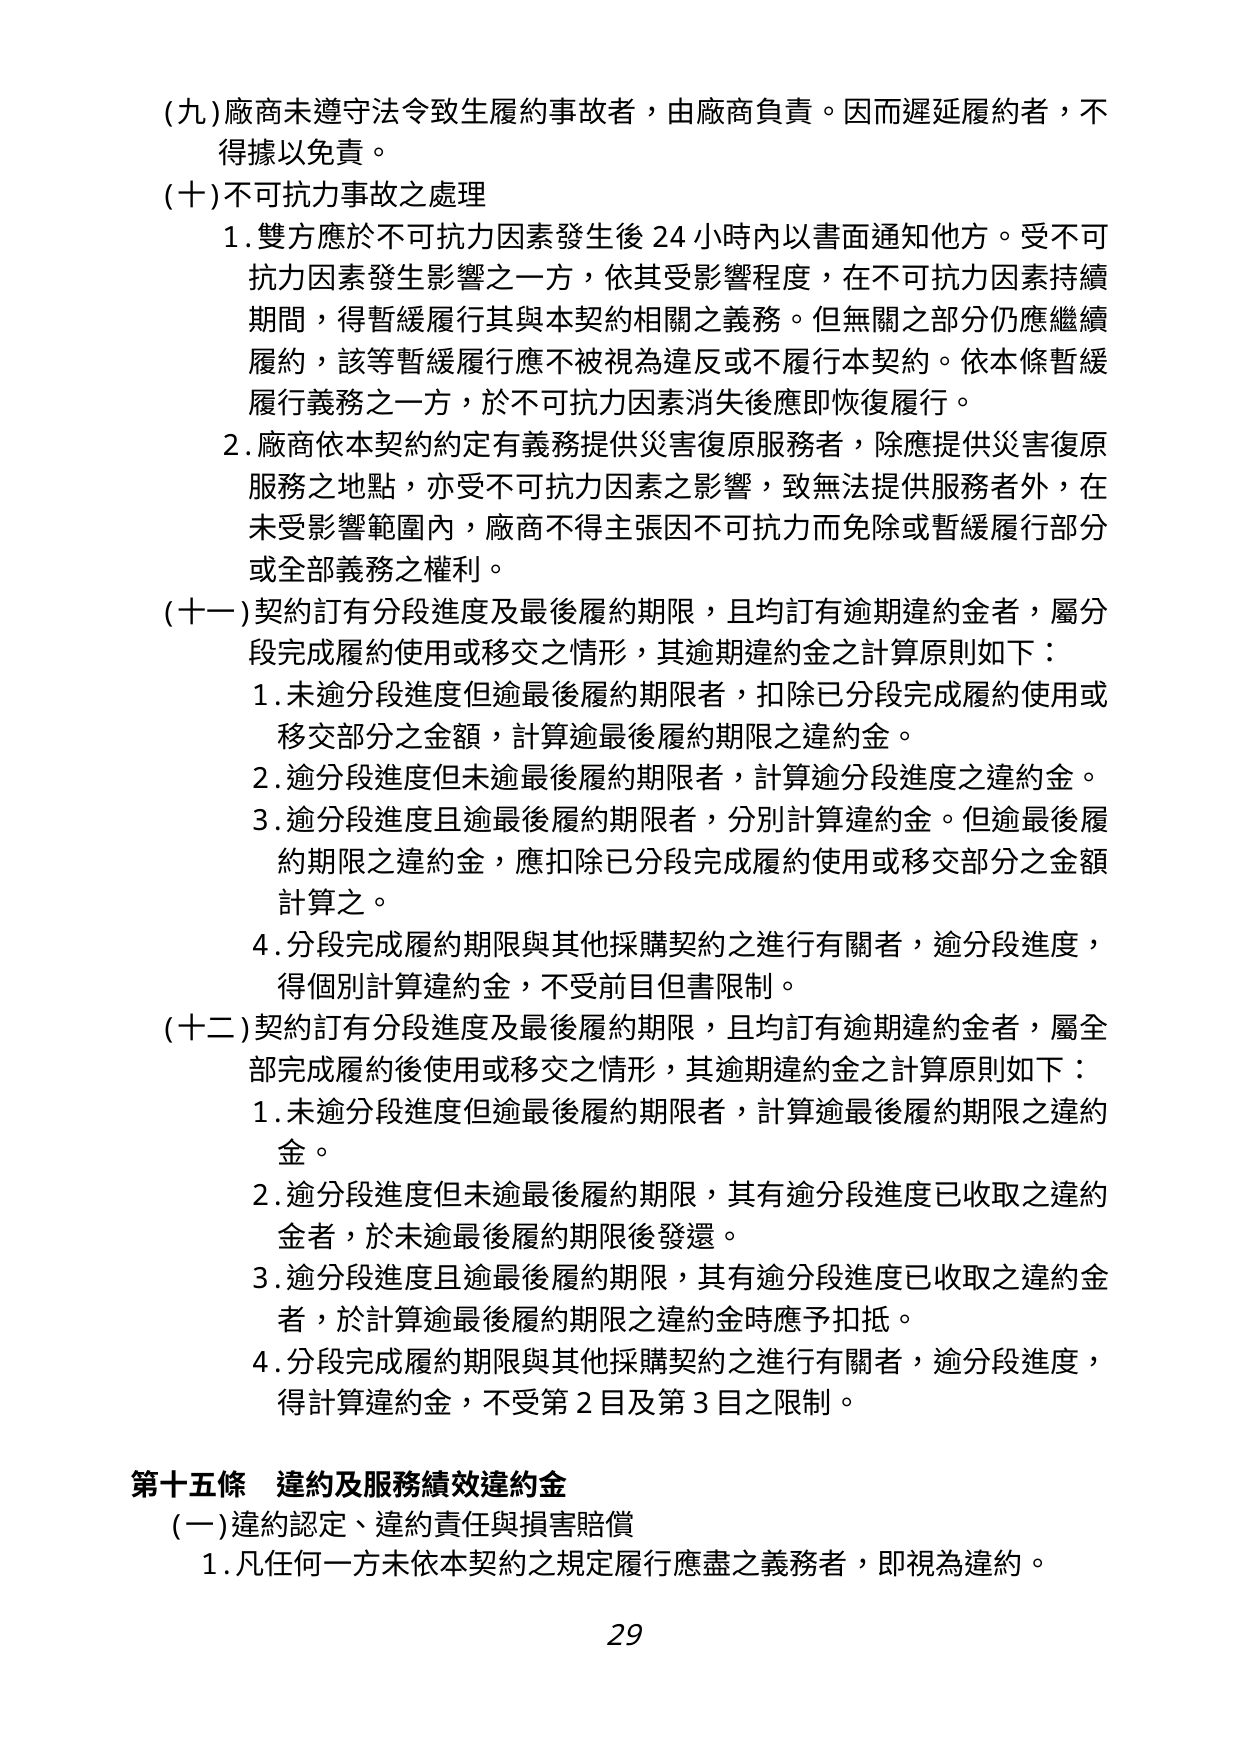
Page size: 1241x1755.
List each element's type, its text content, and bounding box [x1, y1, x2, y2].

text 4.分段完成履約期限與其他採購契約之進行有關者，逾分段進度，得計算違約金，不受第2目及第3目之限制。 [251, 1339, 1110, 1422]
text 3.逾分段進度且逾最後履約期限，其有逾分段進度已收取之違約金者，於計算逾最後履約期限之違約金時應予扣抵。 [251, 1255, 1110, 1339]
text 第十五條 違約及服務績效違約金 [130, 1464, 1110, 1503]
text (十)不可抗力事故之處理 [159, 172, 1110, 214]
text 1.未逾分段進度但逾最後履約期限者，扣除已分段完成履約使用或移交部分之金額，計算逾最後履約期限之違約金。 [251, 672, 1110, 755]
text (一)違約認定、違約責任與損害賠償 [167, 1503, 1110, 1543]
text 3.逾分段進度且逾最後履約期限者，分別計算違約金。但逾最後履約期限之違約金，應扣除已分段完成履約使用或移交部分之金額計算之。 [251, 797, 1110, 922]
text 2.逾分段進度但未逾最後履約期限者，計算逾分段進度之違約金。 [251, 755, 1110, 797]
text (十二)契約訂有分段進度及最後履約期限，且均訂有逾期違約金者，屬全部完成履約後使用或移交之情形，其逾期違約金之計算原則如下： [159, 1005, 1110, 1089]
text 1.雙方應於不可抗力因素發生後24小時內以書面通知他方。受不可抗力因素發生影響之一方，依其受影響程度，在不可抗力因素持續期間，得暫緩履行其與本契約相關之義務。但無關之部分仍應繼續履約，該等暫緩履行應不被視為違反或不履行本契約。依本條暫緩履行義務之一方，於不可抗力因素消失後應即恢復履行。 [222, 214, 1110, 422]
text (九)廠商未遵守法令致生履約事故者，由廠商負責。因而遲延履約者，不得據以免責。 [159, 89, 1110, 172]
text 2.逾分段進度但未逾最後履約期限，其有逾分段進度已收取之違約金者，於未逾最後履約期限後發還。 [251, 1172, 1110, 1255]
text 2.廠商依本契約約定有義務提供災害復原服務者，除應提供災害復原服務之地點，亦受不可抗力因素之影響，致無法提供服務者外，在未受影響範圍內，廠商不得主張因不可抗力而免除或暫緩履行部分或全部義務之權利。 [222, 422, 1110, 589]
text 1.凡任何一方未依本契約之規定履行應盡之義務者，即視為違約。 [200, 1543, 1110, 1582]
text (十一)契約訂有分段進度及最後履約期限，且均訂有逾期違約金者，屬分段完成履約使用或移交之情形，其逾期違約金之計算原則如下： [159, 589, 1110, 672]
text 1.未逾分段進度但逾最後履約期限者，計算逾最後履約期限之違約金。 [251, 1089, 1110, 1172]
text 4.分段完成履約期限與其他採購契約之進行有關者，逾分段進度，得個別計算違約金，不受前目但書限制。 [251, 922, 1110, 1005]
